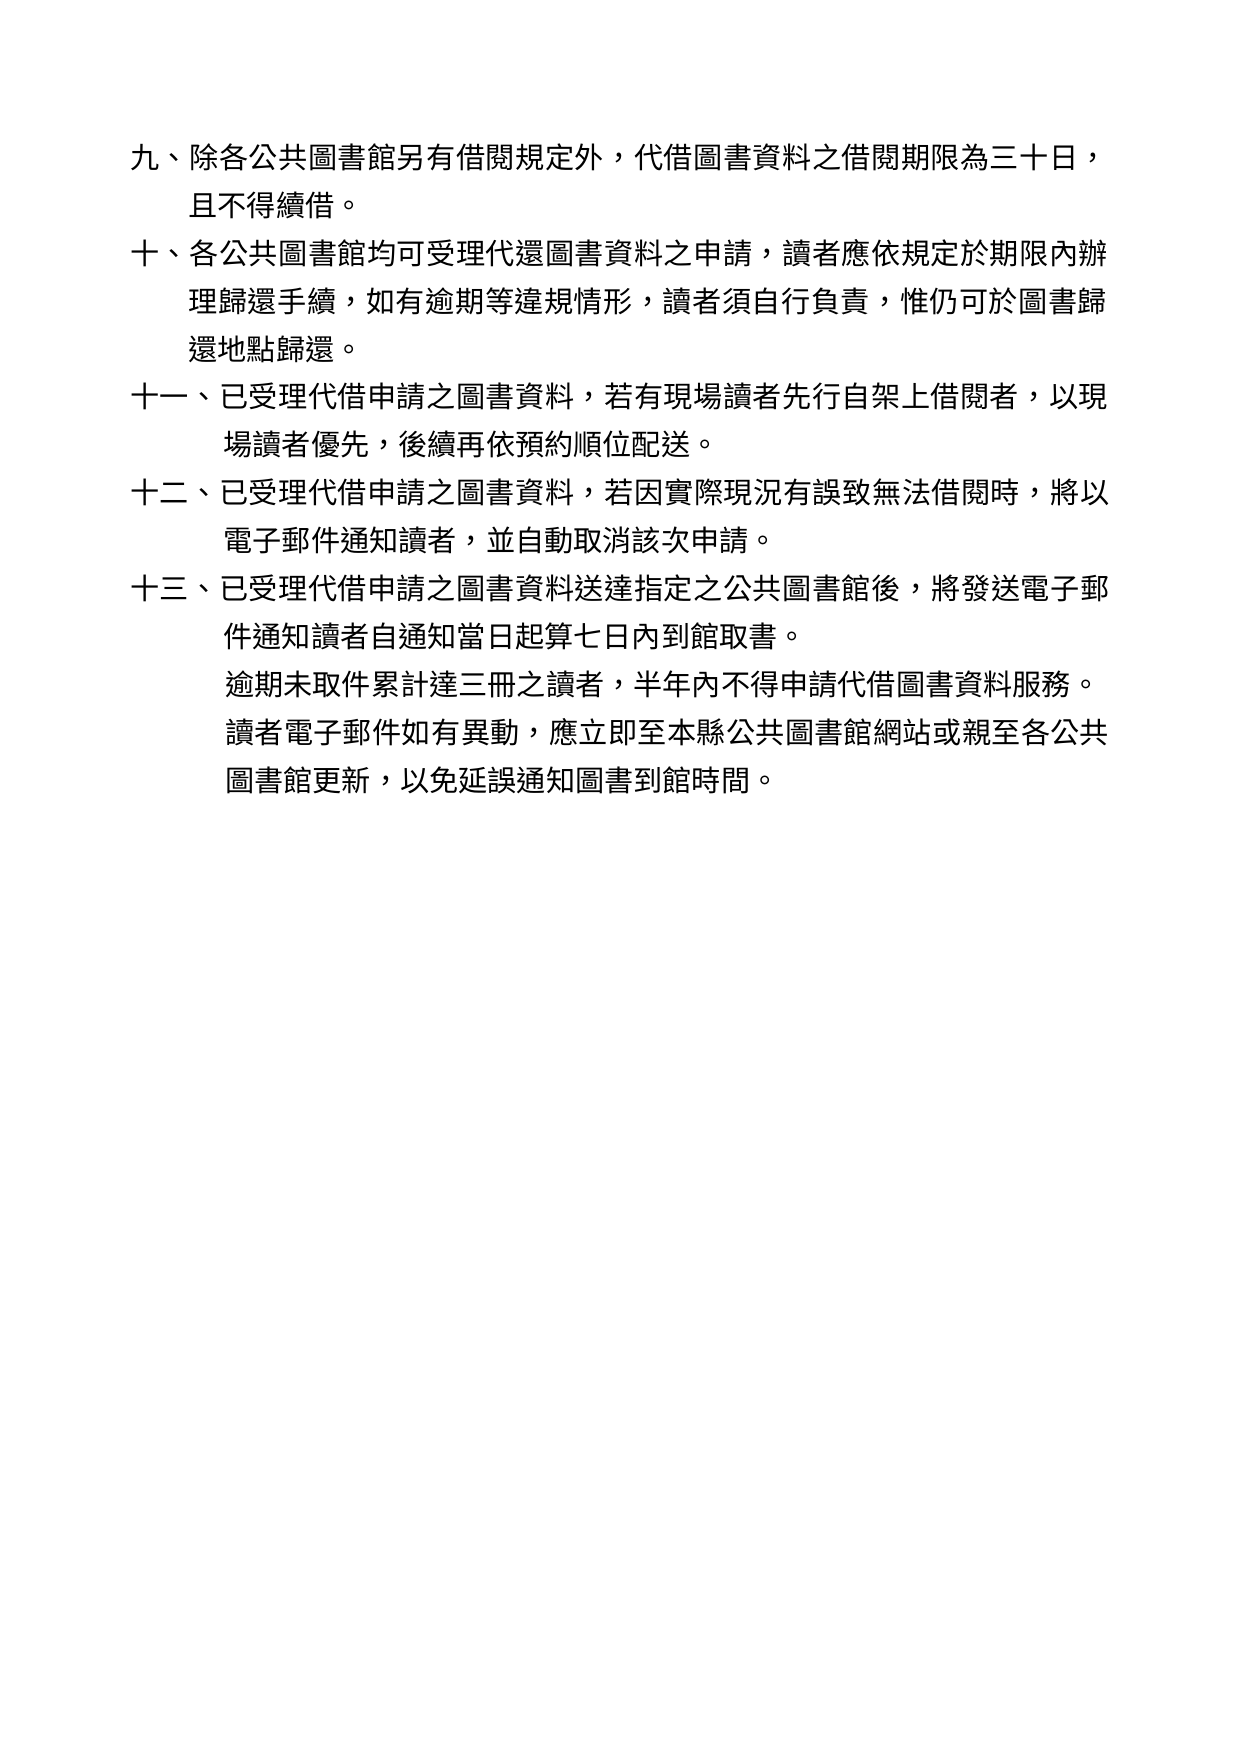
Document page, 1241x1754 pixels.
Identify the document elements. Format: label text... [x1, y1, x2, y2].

text 十二、已受理代借申請之圖書資料，若因實際現況有誤致無法借閱時，將以電子郵件通知讀者，並自動取消該次申請。 [130, 465, 1110, 561]
text 十、各公共圖書館均可受理代還圖書資料之申請，讀者應依規定於期限內辦理歸還手續，如有逾期等違規情形，讀者須自行負責，惟仍可於圖書歸還地點歸還。 [130, 226, 1110, 369]
text 逾期未取件累計達三冊之讀者，半年內不得申請代借圖書資料服務。 [225, 657, 1110, 705]
text 十三、已受理代借申請之圖書資料送達指定之公共圖書館後，將發送電子郵件通知讀者自通知當日起算七日內到館取書。 [130, 561, 1110, 657]
text 十一、已受理代借申請之圖書資料，若有現場讀者先行自架上借閱者，以現場讀者優先，後續再依預約順位配送。 [130, 369, 1110, 465]
text 讀者電子郵件如有異動，應立即至本縣公共圖書館網站或親至各公共圖書館更新，以免延誤通知圖書到館時間。 [225, 705, 1110, 801]
text 九、除各公共圖書館另有借閱規定外，代借圖書資料之借閱期限為三十日，且不得續借。 [130, 130, 1110, 226]
